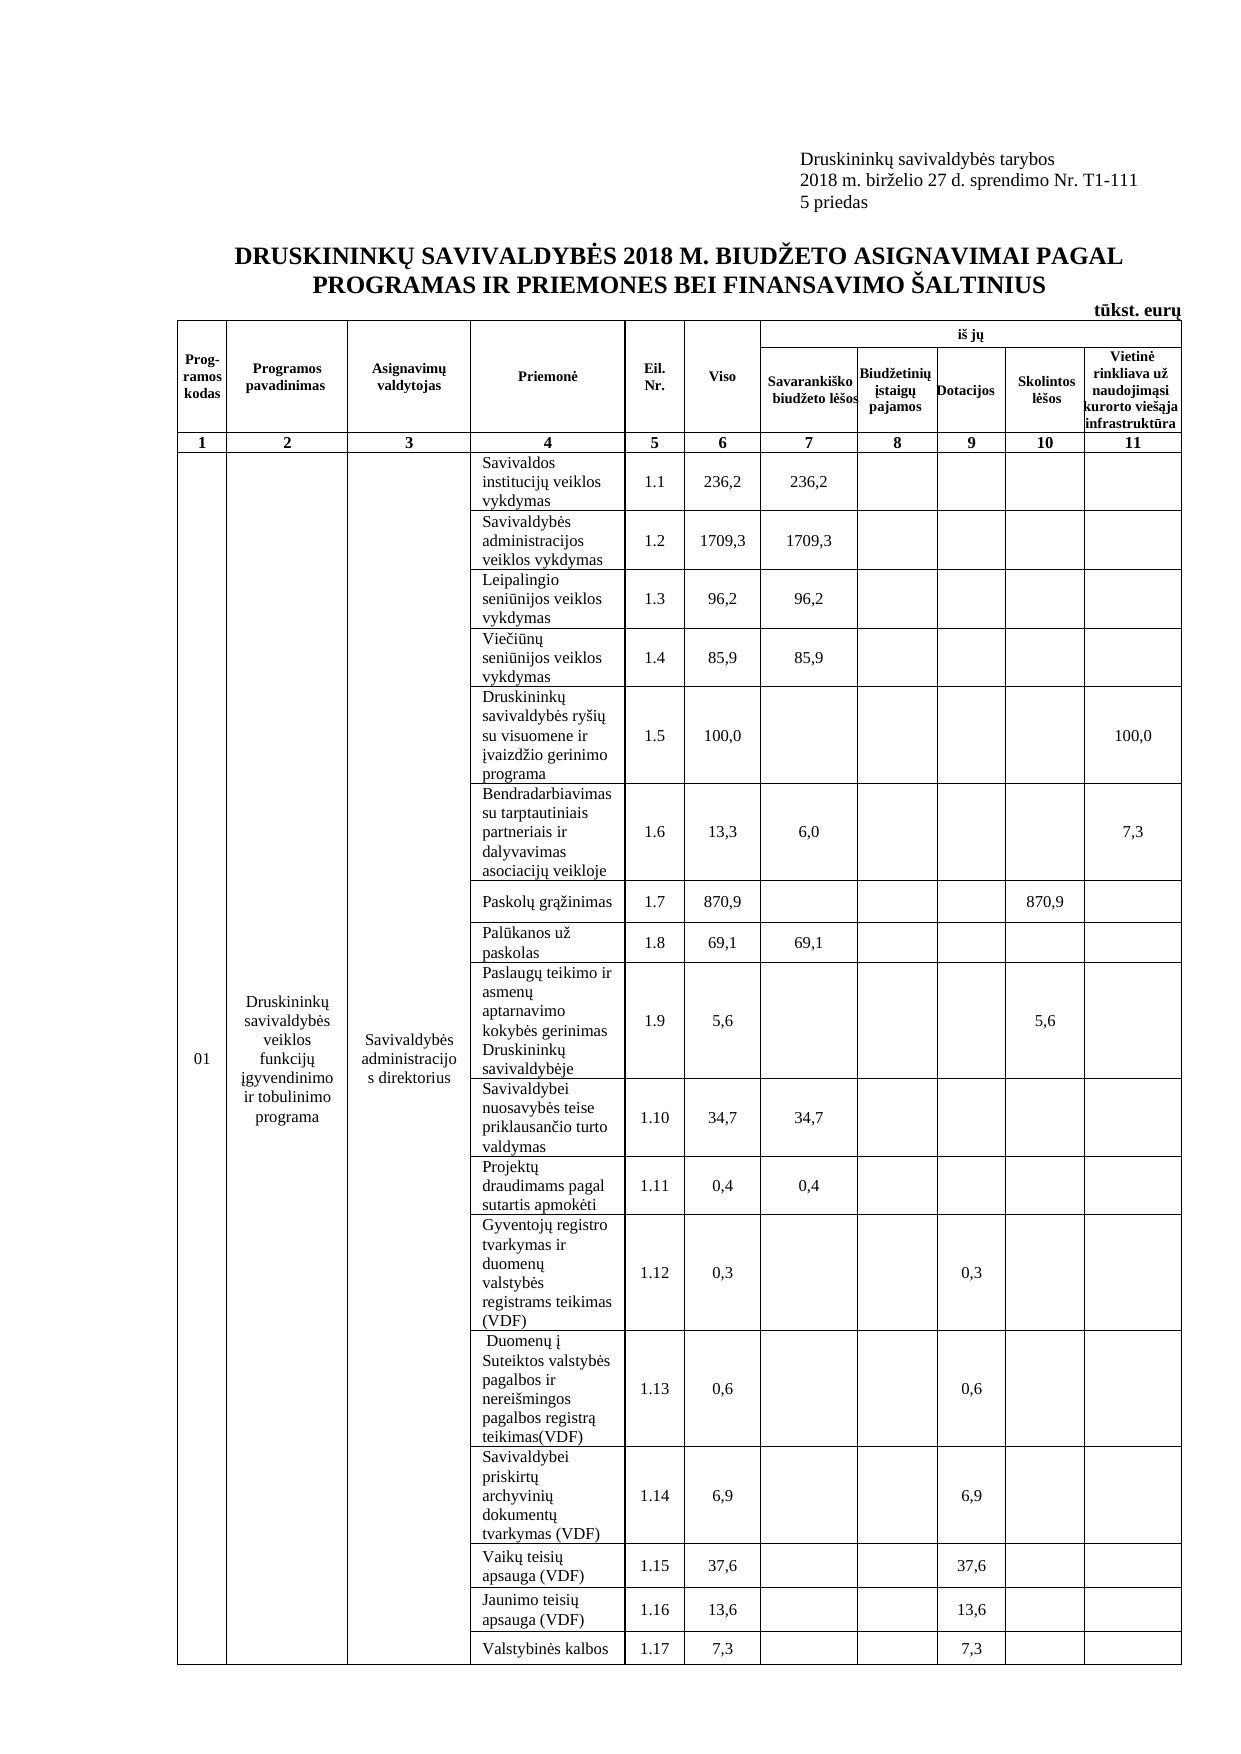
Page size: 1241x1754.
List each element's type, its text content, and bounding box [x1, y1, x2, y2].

table_cell [1006, 1544, 1084, 1587]
table_cell [1085, 1588, 1181, 1631]
table_cell [858, 687, 937, 783]
table_header Prog-ramos kodas [178, 321, 226, 432]
table_cell [938, 923, 1005, 962]
table_cell [938, 570, 1005, 627]
table_cell 1.12 [626, 1215, 684, 1330]
table_cell [1085, 1447, 1181, 1543]
table_cell [1006, 1447, 1084, 1543]
table_cell [1006, 784, 1084, 880]
table_cell 1.10 [626, 1079, 684, 1156]
table_cell [858, 570, 937, 627]
table_cell [858, 511, 937, 569]
table_cell 7 [761, 433, 857, 452]
table_cell 8 [858, 433, 937, 452]
table_cell 96,2 [761, 570, 857, 627]
table_cell [858, 453, 937, 510]
table_cell 1.11 [626, 1157, 684, 1214]
table_cell 1.6 [626, 784, 684, 880]
table_cell Paskolų grąžinimas [471, 881, 624, 922]
table_cell 1.15 [626, 1544, 684, 1587]
table_cell [1006, 629, 1084, 686]
table_cell Savivaldybei nuosavybės teise priklausančio turto valdymas [471, 1079, 624, 1156]
table_cell [858, 1588, 937, 1631]
table_cell [938, 1079, 1005, 1156]
table_cell 236,2 [761, 453, 857, 510]
text Druskininkų savivaldybės tarybos [327, 148, 1181, 169]
table_cell [761, 1588, 857, 1631]
table_cell Savivaldybei priskirtų archyvinių dokumentų tvarkymas (VDF) [471, 1447, 624, 1543]
text 2018 m. birželio 27 d. sprendimo Nr. T1-111 [327, 169, 1181, 191]
table_cell [1006, 1079, 1084, 1156]
table_cell [1085, 453, 1181, 510]
table_cell 7,3 [685, 1632, 760, 1664]
table_cell [938, 629, 1005, 686]
table_cell [1006, 570, 1084, 627]
table_cell 6,9 [938, 1447, 1005, 1543]
table_cell 2 [227, 433, 347, 452]
table_cell 1.16 [626, 1588, 684, 1631]
table_header Priemonė [471, 321, 624, 432]
table_cell Vaikų teisių apsauga (VDF) [471, 1544, 624, 1587]
table_cell Biudžetinių įstaigų pajamos [858, 348, 937, 432]
table_cell [938, 784, 1005, 880]
table_cell Savivaldybės administracijos veiklos vykdymas [471, 511, 624, 569]
table_cell [1006, 1215, 1084, 1330]
table_cell 1.8 [626, 923, 684, 962]
table_cell 5,6 [685, 963, 760, 1078]
table_cell Viečiūnų seniūnijos veiklos vykdymas [471, 629, 624, 686]
table_cell [858, 1447, 937, 1543]
table_cell 1.17 [626, 1632, 684, 1664]
table_cell 3 [348, 433, 470, 452]
table_cell [761, 1215, 857, 1330]
table_cell 1 [178, 433, 226, 452]
table_cell [858, 1157, 937, 1214]
table_cell Valstybinės kalbos [471, 1632, 624, 1664]
table_cell 34,7 [761, 1079, 857, 1156]
table_cell Bendradarbiavimas su tarptautiniais partneriais ir dalyvavimas asociacijų veikloje [471, 784, 624, 880]
table_cell 0,6 [938, 1331, 1005, 1446]
table_cell [761, 1544, 857, 1587]
table_cell 5,6 [1006, 963, 1084, 1078]
table_cell 100,0 [685, 687, 760, 783]
table_cell 69,1 [761, 923, 857, 962]
table_cell Druskininkų savivaldybės veiklos funkcijų įgyvendinimo ir tobulinimo programa [227, 453, 347, 1664]
table_cell [1085, 1632, 1181, 1664]
table_cell 0,3 [685, 1215, 760, 1330]
table_cell [858, 629, 937, 686]
table_cell Dotacijos [938, 348, 1005, 432]
table_cell [761, 1632, 857, 1664]
text 5 priedas [327, 191, 1181, 212]
table_cell [1085, 1544, 1181, 1587]
table_cell 4 [471, 433, 624, 452]
table_header Eil. Nr. [626, 321, 684, 432]
table_cell 13,6 [938, 1588, 1005, 1631]
table_cell Leipalingio seniūnijos veiklos vykdymas [471, 570, 624, 627]
table_cell [1085, 923, 1181, 962]
table_cell 100,0 [1085, 687, 1181, 783]
table_cell [938, 1157, 1005, 1214]
table_cell [1006, 1331, 1084, 1446]
table_cell [1085, 629, 1181, 686]
table_cell 37,6 [685, 1544, 760, 1587]
table_cell [761, 1447, 857, 1543]
table_cell [1085, 511, 1181, 569]
table_cell 5 [626, 433, 684, 452]
table_cell 34,7 [685, 1079, 760, 1156]
table_cell 236,2 [685, 453, 760, 510]
table_header Viso [685, 321, 760, 432]
table_cell 9 [938, 433, 1005, 452]
table_cell [761, 881, 857, 922]
table_cell [858, 1544, 937, 1587]
table_cell [858, 1632, 937, 1664]
table_cell [858, 1215, 937, 1330]
table_cell 6 [685, 433, 760, 452]
table_cell [858, 1331, 937, 1446]
table_cell 1.1 [626, 453, 684, 510]
table_cell 1709,3 [761, 511, 857, 569]
table_cell 870,9 [1006, 881, 1084, 922]
table_cell 69,1 [685, 923, 760, 962]
table_cell [1006, 511, 1084, 569]
table_cell [1085, 1079, 1181, 1156]
table_cell 6,9 [685, 1447, 760, 1543]
table_cell Gyventojų registro tvarkymas ir duomenų valstybės registrams teikimas (VDF) [471, 1215, 624, 1330]
table_cell [1006, 687, 1084, 783]
table_cell Paslaugų teikimo ir asmenų aptarnavimo kokybės gerinimas Druskininkų savivaldybėje [471, 963, 624, 1078]
table_cell 7,3 [938, 1632, 1005, 1664]
table_cell 1.4 [626, 629, 684, 686]
table_cell [1006, 1157, 1084, 1214]
table_cell [1085, 881, 1181, 922]
table_cell 85,9 [685, 629, 760, 686]
table_cell 1.13 [626, 1331, 684, 1446]
table_header Programos pavadinimas [227, 321, 347, 432]
table_cell [761, 687, 857, 783]
table_cell Vietinė rinkliava už naudojimąsi kurorto viešąja infrastruktūra [1085, 348, 1181, 432]
table_cell Jaunimo teisių apsauga (VDF) [471, 1588, 624, 1631]
table_cell [1085, 570, 1181, 627]
text DRUSKININKŲ SAVIVALDYBĖS 2018 M. BIUDŽETO ASIGNAVIMAI PAGAL PROGRAMAS IR PRIEMONES BEI FINANSAVIMO ŠALTINIUS [177, 241, 1181, 298]
table_cell [1006, 1632, 1084, 1664]
table_cell [1006, 453, 1084, 510]
table_cell Duomenų į Suteiktos valstybės pagalbos ir nereišmingos pagalbos registrą teikimas(VDF) [471, 1331, 624, 1446]
table_cell [938, 687, 1005, 783]
table_cell 1.2 [626, 511, 684, 569]
table_header Asignavimų valdytojas [348, 321, 470, 432]
text tūkst. eurų [177, 298, 1181, 320]
table_cell [858, 1079, 937, 1156]
table_cell [938, 511, 1005, 569]
table_cell 870,9 [685, 881, 760, 922]
table_cell Palūkanos už paskolas [471, 923, 624, 962]
table_cell 1.14 [626, 1447, 684, 1543]
table_cell [1085, 963, 1181, 1078]
table_cell Savivaldos institucijų veiklos vykdymas [471, 453, 624, 510]
table_cell [1085, 1215, 1181, 1330]
table_cell 0,4 [761, 1157, 857, 1214]
table_cell [858, 963, 937, 1078]
table_cell Druskininkų savivaldybės ryšių su visuomene ir įvaizdžio gerinimo programa [471, 687, 624, 783]
table_cell 7,3 [1085, 784, 1181, 880]
table_cell [858, 784, 937, 880]
table_cell 0,6 [685, 1331, 760, 1446]
table_cell Projektų draudimams pagal sutartis apmokėti [471, 1157, 624, 1214]
table_cell [1085, 1331, 1181, 1446]
table_cell 11 [1085, 433, 1181, 452]
table_cell 1.5 [626, 687, 684, 783]
table_cell [761, 1331, 857, 1446]
table_cell [938, 881, 1005, 922]
table_cell 85,9 [761, 629, 857, 686]
table_cell 6,0 [761, 784, 857, 880]
table_cell [938, 963, 1005, 1078]
table_cell 01 [178, 453, 226, 1664]
table_cell 13,6 [685, 1588, 760, 1631]
table_cell Skolintos lėšos [1006, 348, 1084, 432]
table_cell [938, 453, 1005, 510]
table_cell 1.7 [626, 881, 684, 922]
table_cell 0,4 [685, 1157, 760, 1214]
table_cell [1006, 923, 1084, 962]
table_cell [858, 923, 937, 962]
table_cell 13,3 [685, 784, 760, 880]
table_cell 1.3 [626, 570, 684, 627]
table_cell 0,3 [938, 1215, 1005, 1330]
table_cell Savarankiško biudžeto lėšos [761, 348, 857, 432]
table_cell 96,2 [685, 570, 760, 627]
table_cell [761, 963, 857, 1078]
table_cell 1.9 [626, 963, 684, 1078]
table_cell [1085, 1157, 1181, 1214]
table_header iš jų [761, 321, 1181, 347]
table_cell [1006, 1588, 1084, 1631]
table_cell 1709,3 [685, 511, 760, 569]
table_cell 10 [1006, 433, 1084, 452]
table_cell [858, 881, 937, 922]
table_cell Savivaldybės administracijos direktorius [348, 453, 470, 1664]
table_cell 37,6 [938, 1544, 1005, 1587]
